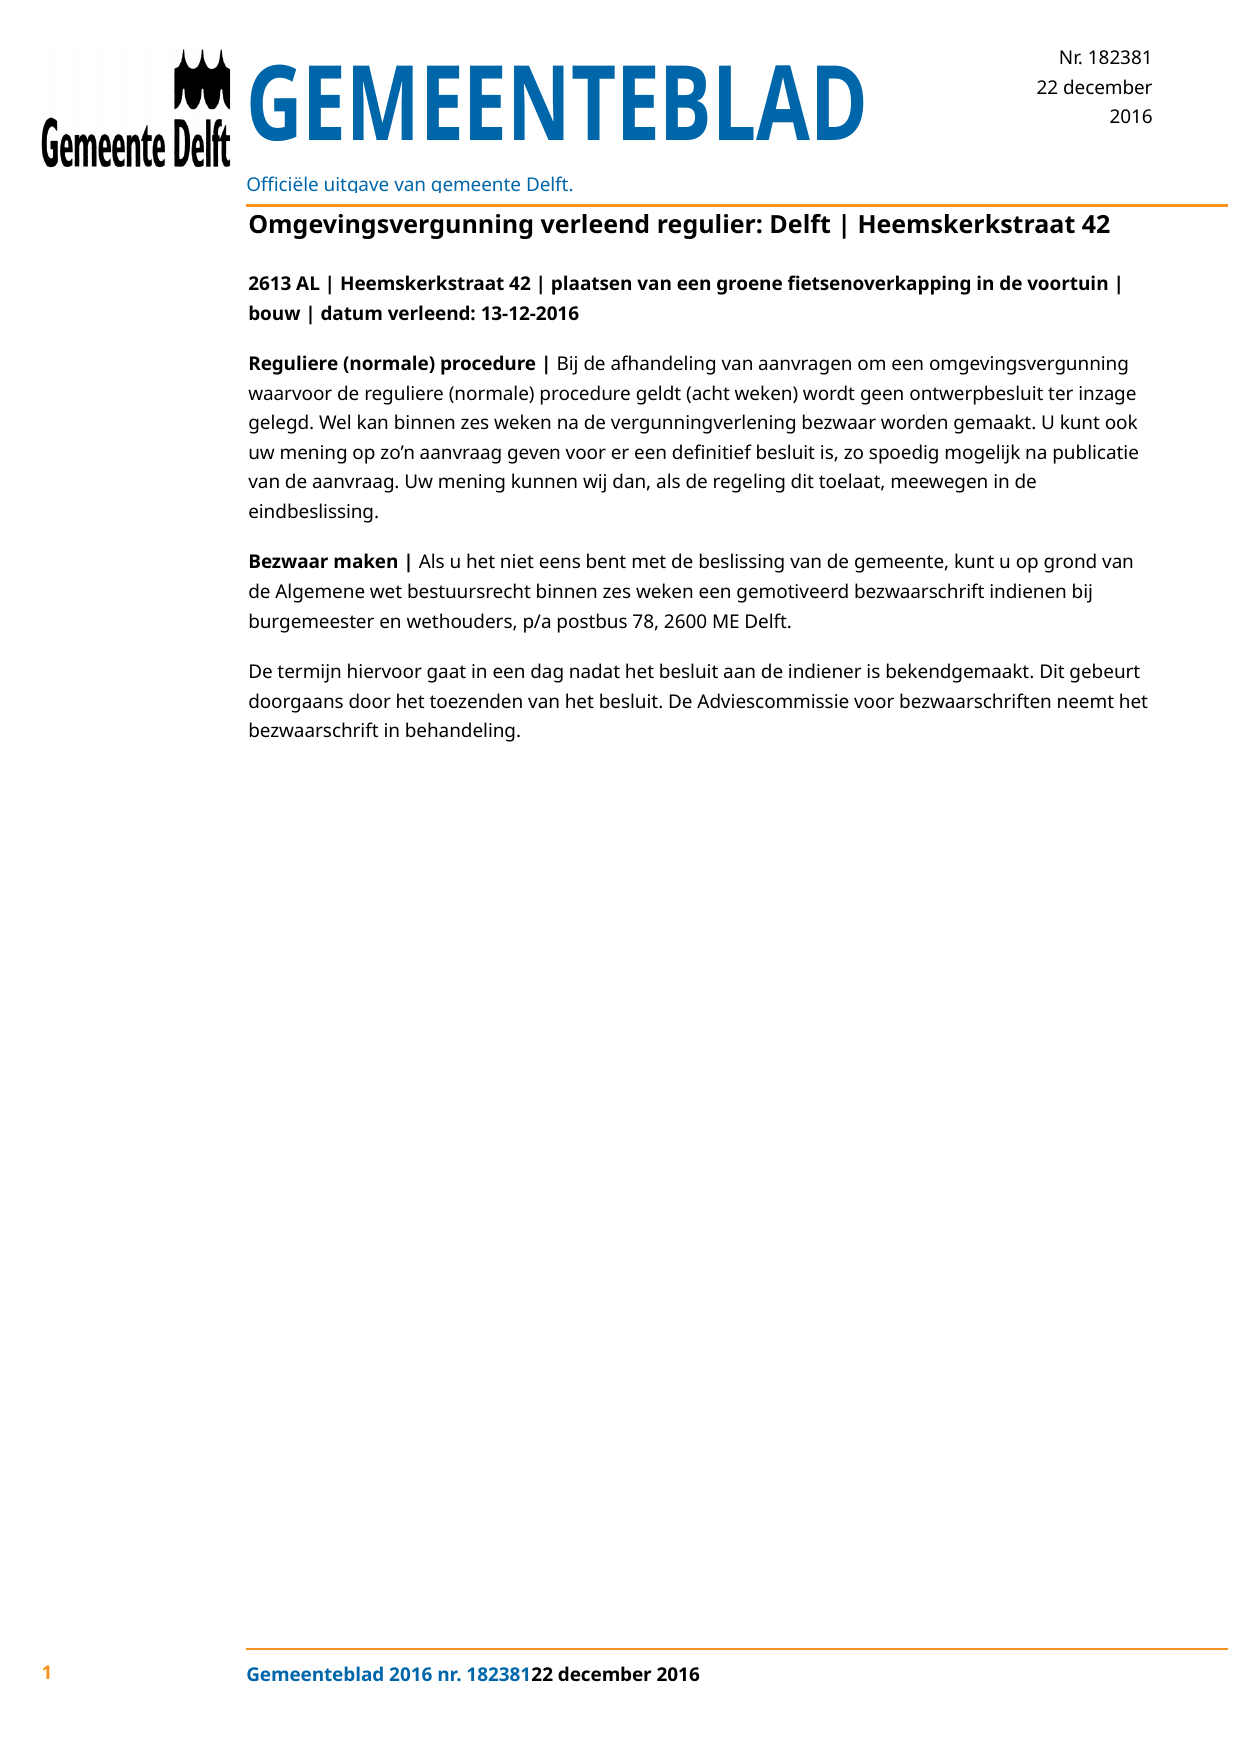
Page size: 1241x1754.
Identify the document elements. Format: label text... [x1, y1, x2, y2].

text Reguliere (normale) procedure | Bij de afhandeling van aanvragen om een omgevingsvergunning waarvoor de reguliere (normale) procedure geldt (acht weken) wordt geen ontwerpbesluit ter inzage gelegd. Wel kan binnen zes weken na de vergunningverlening bezwaar worden gemaakt. U kunt ook uw mening op zo’n aanvraag geven voor er een definitief besluit is, zo spoedig mogelijk na publicatie van de aanvraag. Uw mening kunnen wij dan, als de regeling dit toelaat, meewegen in de eindbeslissing. [248, 350, 1152, 524]
picture [41, 47, 231, 172]
text Bezwaar maken | Als u het niet eens bent met de beslissing van de gemeente, kunt u op grond van de Algemene wet bestuursrecht binnen zes weken een gemotiveerd bezwaarschrift indienen bij burgemeester en wethouders, p/a postbus 78, 2600 ME Delft. [248, 549, 1152, 633]
text De termijn hiervoor gaat in een dag nadat het besluit aan de indiener is bekendgemaakt. Dit gebeurt doorgaans door het toezenden van het besluit. De Adviescommissie voor bezwaarschriften neemt het bezwaarschrift in behandeling. [248, 658, 1152, 743]
text 2613 AL | Heemskerkstraat 42 | plaatsen van een groene fietsenoverkapping in de voortuin | bouw | datum verleend: 13-12-2016 [248, 270, 1152, 326]
text Omgevingsvergunning verleend regulier: Delft | Heemskerkstraat 42 [248, 207, 1152, 241]
